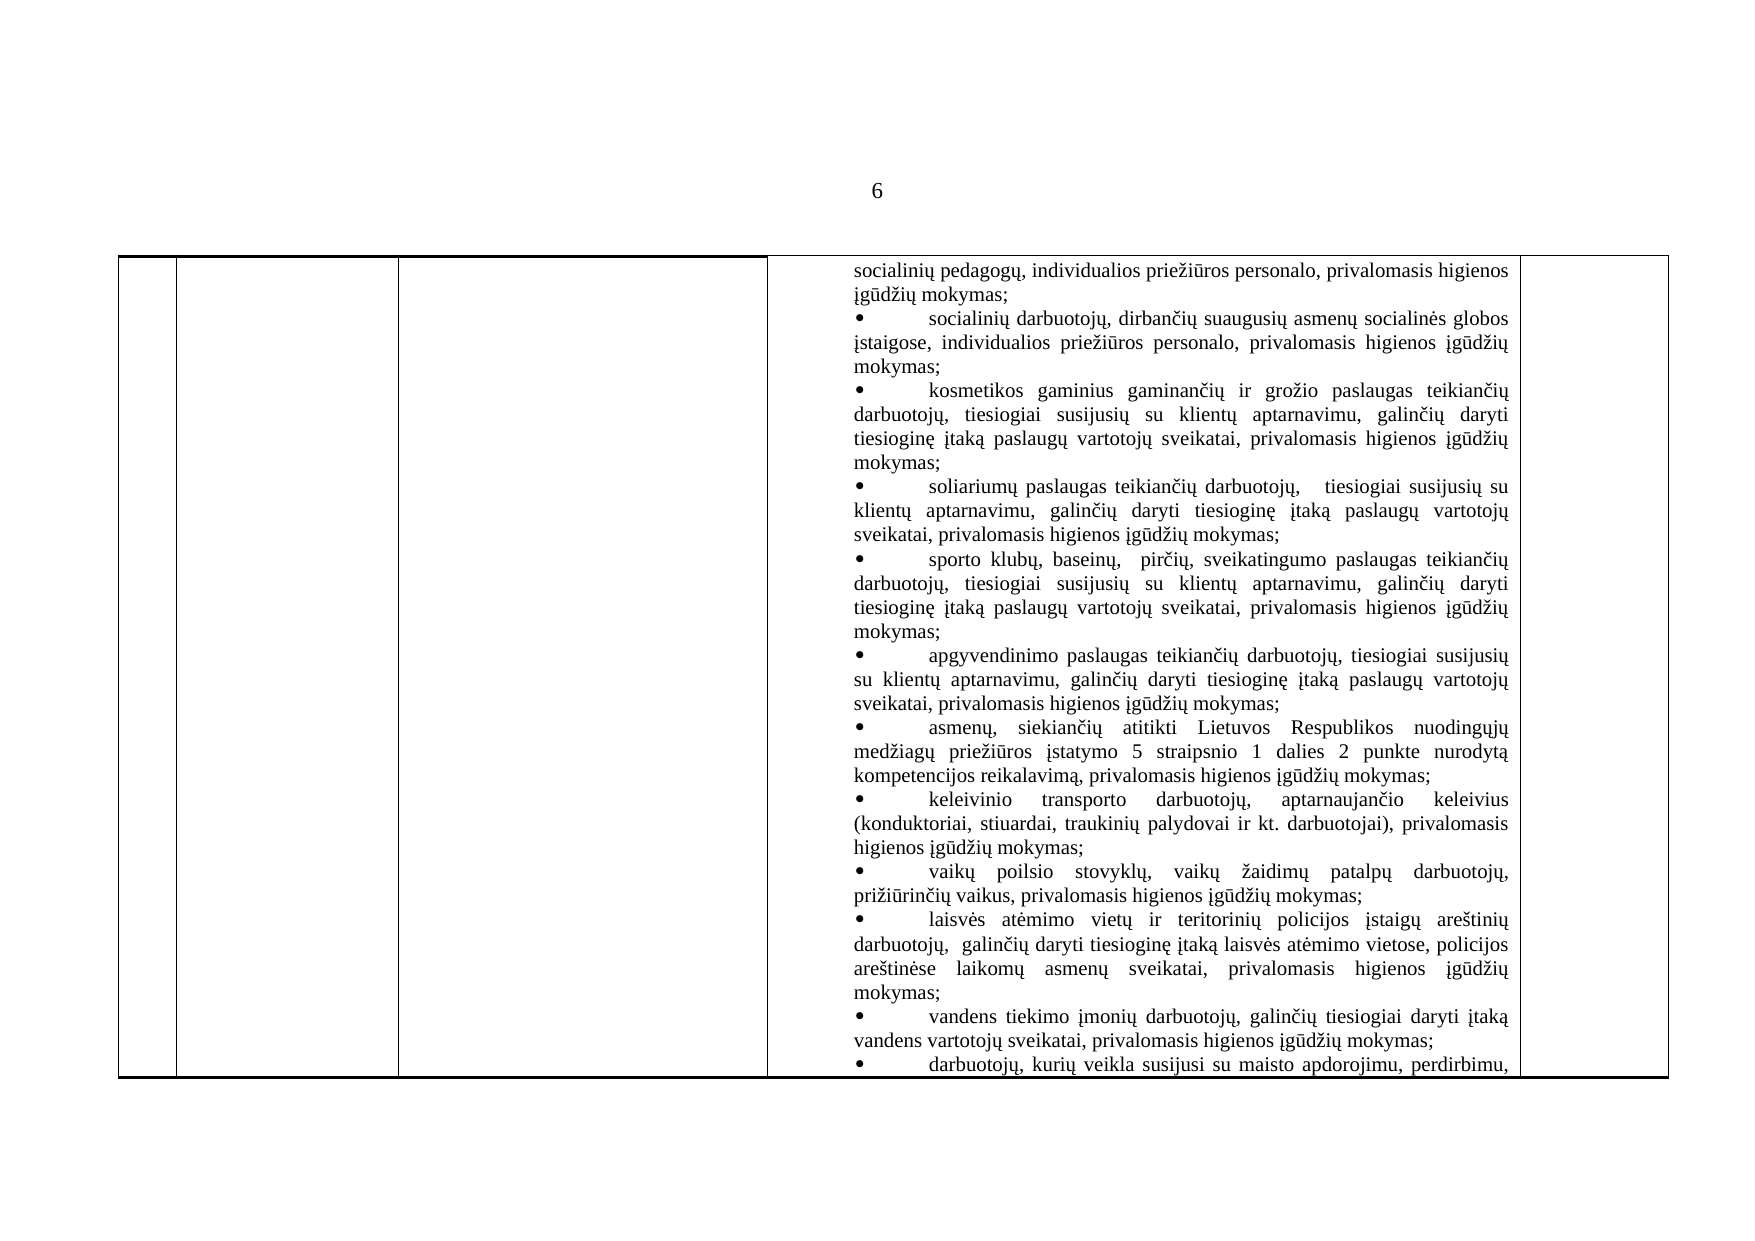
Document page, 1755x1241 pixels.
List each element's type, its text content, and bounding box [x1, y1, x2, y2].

table_cell [177, 258, 398, 1076]
table_cell [399, 258, 767, 1076]
table_cell [1521, 256, 1668, 1076]
table_cell [119, 258, 176, 1076]
table_cell socialinių pedagogų, individualios priežiūros personalo, privalomasis higienos įgūdžių mokymas;  socialinių darbuotojų, dirbančių suaugusių asmenų socialinės globos įstaigose, individualios priežiūros personalo, privalomasis higienos įgūdžių mokymas;  kosmetikos gaminius gaminančių ir grožio paslaugas teikiančių darbuotojų, tiesiogiai susijusių su klientų aptarnavimu, galinčių daryti tiesioginę įtaką paslaugų vartotojų sveikatai, privalomasis higienos įgūdžių mokymas;  soliariumų paslaugas teikiančių darbuotojų, tiesiogiai susijusių su klientų aptarnavimu, galinčių daryti tiesioginę įtaką paslaugų vartotojų sveikatai, privalomasis higienos įgūdžių mokymas;  sporto klubų, baseinų, pirčių, sveikatingumo paslaugas teikiančių darbuotojų, tiesiogiai susijusių su klientų aptarnavimu, galinčių daryti tiesioginę įtaką paslaugų vartotojų sveikatai, privalomasis higienos įgūdžių mokymas;  apgyvendinimo paslaugas teikiančių darbuotojų, tiesiogiai susijusių su klientų aptarnavimu, galinčių daryti tiesioginę įtaką paslaugų vartotojų sveikatai, privalomasis higienos įgūdžių mokymas;  asmenų, siekiančių atitikti Lietuvos Respublikos nuodingųjų medžiagų priežiūros įstatymo 5 straipsnio 1 dalies 2 punkte nurodytą kompetencijos reikalavimą, privalomasis higienos įgūdžių mokymas;  keleivinio transporto darbuotojų, aptarnaujančio keleivius (konduktoriai, stiuardai, traukinių palydovai ir kt. darbuotojai), privalomasis higienos įgūdžių mokymas;  vaikų poilsio stovyklų, vaikų žaidimų patalpų darbuotojų, prižiūrinčių vaikus, privalomasis higienos įgūdžių mokymas;  laisvės atėmimo vietų ir teritorinių policijos įstaigų areštinių darbuotojų, galinčių daryti tiesioginę įtaką laisvės atėmimo vietose, policijos areštinėse laikomų asmenų sveikatai, privalomasis higienos įgūdžių mokymas;  vandens tiekimo įmonių darbuotojų, galinčių tiesiogiai daryti įtaką vandens vartotojų sveikatai, privalomasis higienos įgūdžių mokymas;  darbuotojų, kurių veikla susijusi su maisto apdorojimu, perdirbimu, [768, 256, 1520, 1076]
